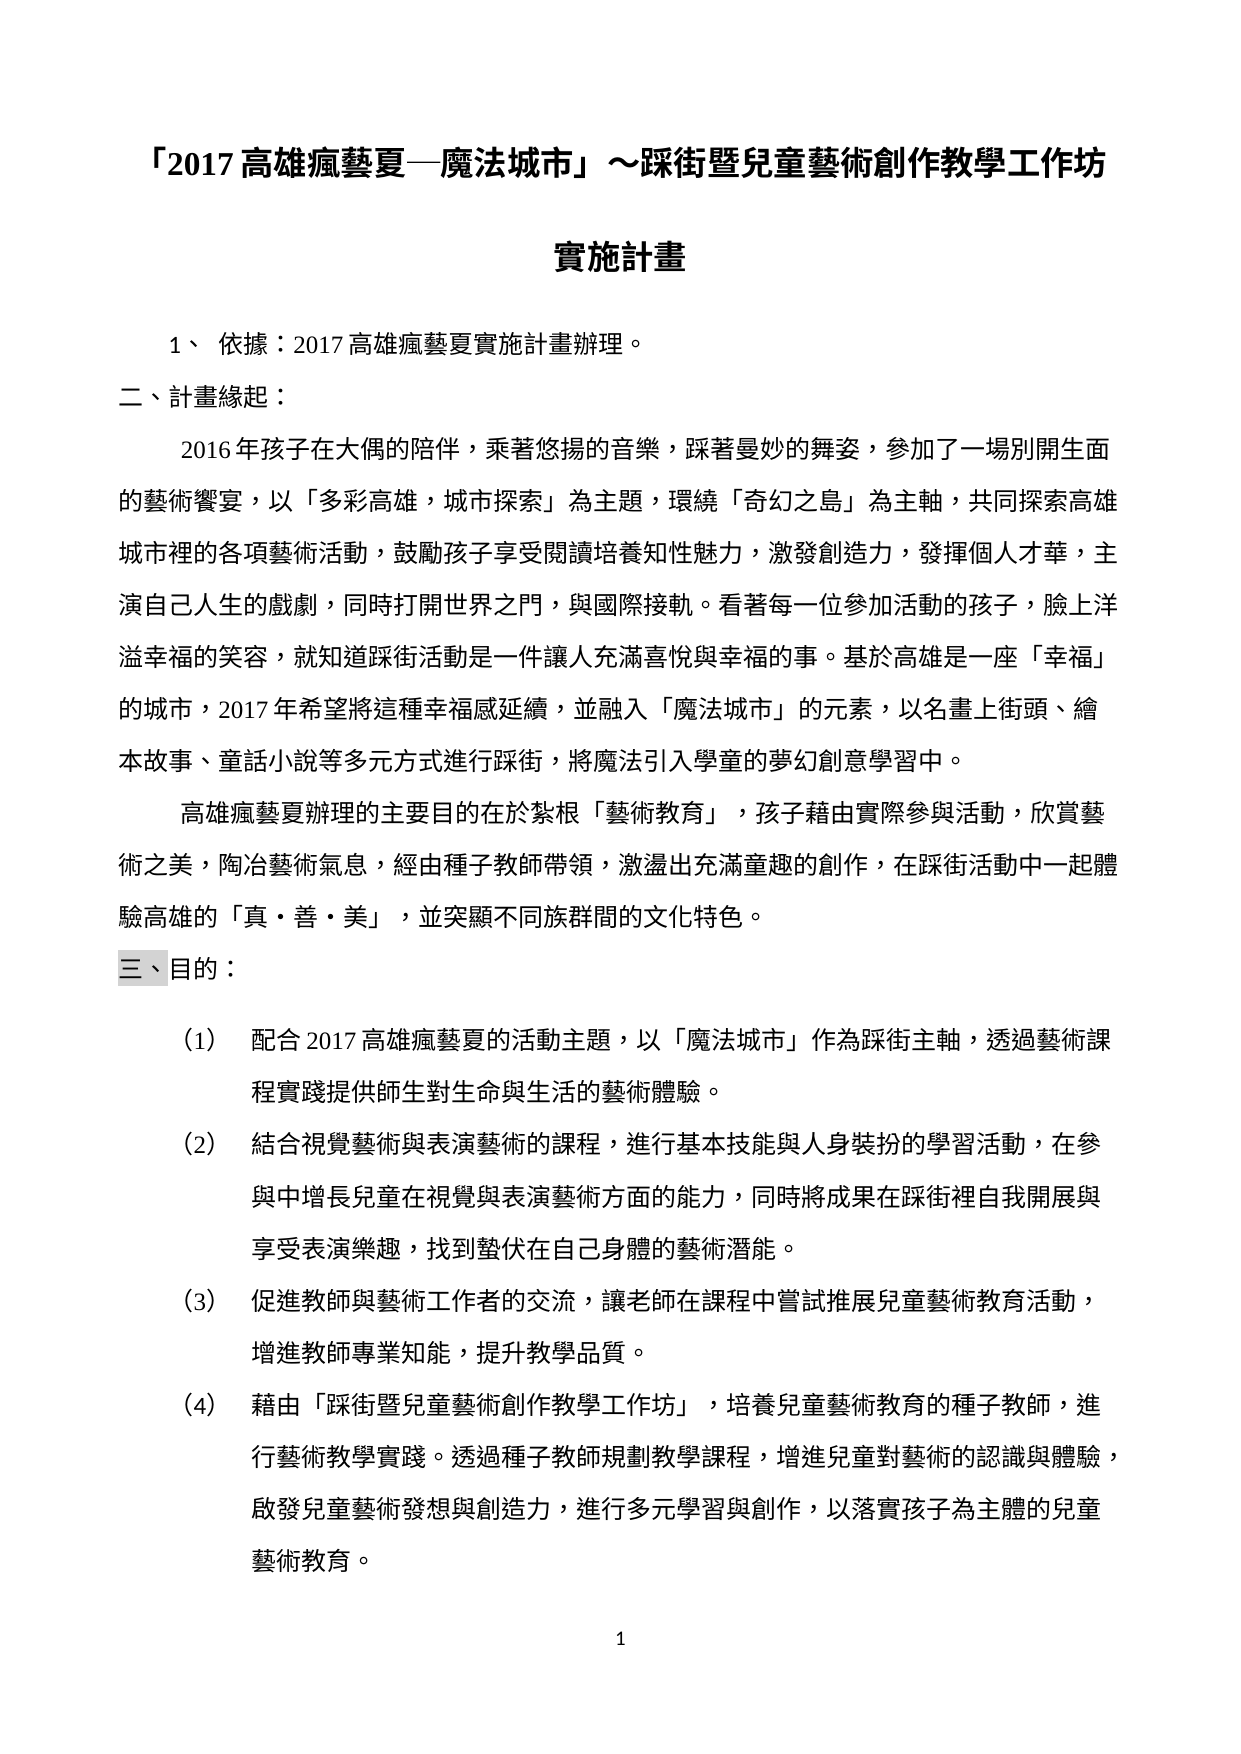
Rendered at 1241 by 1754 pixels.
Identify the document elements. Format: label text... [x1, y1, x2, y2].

list 結合視覺藝術與表演藝術的課程，進行基本技能與人身裝扮的學習活動，在參與中增長兒童在視覺與表演藝術方面的能力，同時將成果在踩街裡自我開展與享受表演樂趣，找到蟄伏在自己身體的藝術潛能。 [168, 1112, 1122, 1268]
text 二、計畫緣起： [118, 364, 1122, 416]
subtitle 「2017高雄瘋藝夏─魔法城市」〜踩街暨兒童藝術創作教學工作坊實施計畫 [118, 119, 1122, 276]
text 高雄瘋藝夏辦理的主要目的在於紮根「藝術教育」，孩子藉由實際參與活動，欣賞藝術之美，陶冶藝術氣息，經由種子教師帶領，激盪出充滿童趣的創作，在踩街活動中一起體驗高雄的「真‧善‧美」，並突顯不同族群間的文化特色。 [118, 781, 1122, 937]
list 配合2017高雄瘋藝夏的活動主題，以「魔法城市」作為踩街主軸，透過藝術課程實踐提供師生對生命與生活的藝術體驗。 [168, 1008, 1122, 1112]
text 三、目的： [118, 937, 1122, 989]
list 藉由「踩街暨兒童藝術創作教學工作坊」，培養兒童藝術教育的種子教師，進行藝術教學實踐。透過種子教師規劃教學課程，增進兒童對藝術的認識與體驗，啟發兒童藝術發想與創造力，進行多元學習與創作，以落實孩子為主體的兒童藝術教育。 [168, 1373, 1122, 1581]
text 2016年孩子在大偶的陪伴，乘著悠揚的音樂，踩著曼妙的舞姿，參加了一場別開生面的藝術饗宴，以「多彩高雄，城市探索」為主題，環繞「奇幻之島」為主軸，共同探索高雄城市裡的各項藝術活動，鼓勵孩子享受閱讀培養知性魅力，激發創造力，發揮個人才華，主演自己人生的戲劇，同時打開世界之門，與國際接軌。看著每一位參加活動的孩子，臉上洋溢幸福的笑容，就知道踩街活動是一件讓人充滿喜悅與幸福的事。基於高雄是一座「幸福」的城市，2017年希望將這種幸福感延續，並融入「魔法城市」的元素，以名畫上街頭、繪本故事、童話小說等多元方式進行踩街，將魔法引入學童的夢幻創意學習中。 [118, 416, 1122, 781]
list 促進教師與藝術工作者的交流，讓老師在課程中嘗試推展兒童藝術教育活動，增進教師專業知能，提升教學品質。 [168, 1268, 1122, 1373]
list 依據：2017高雄瘋藝夏實施計畫辦理。 [168, 312, 1122, 364]
